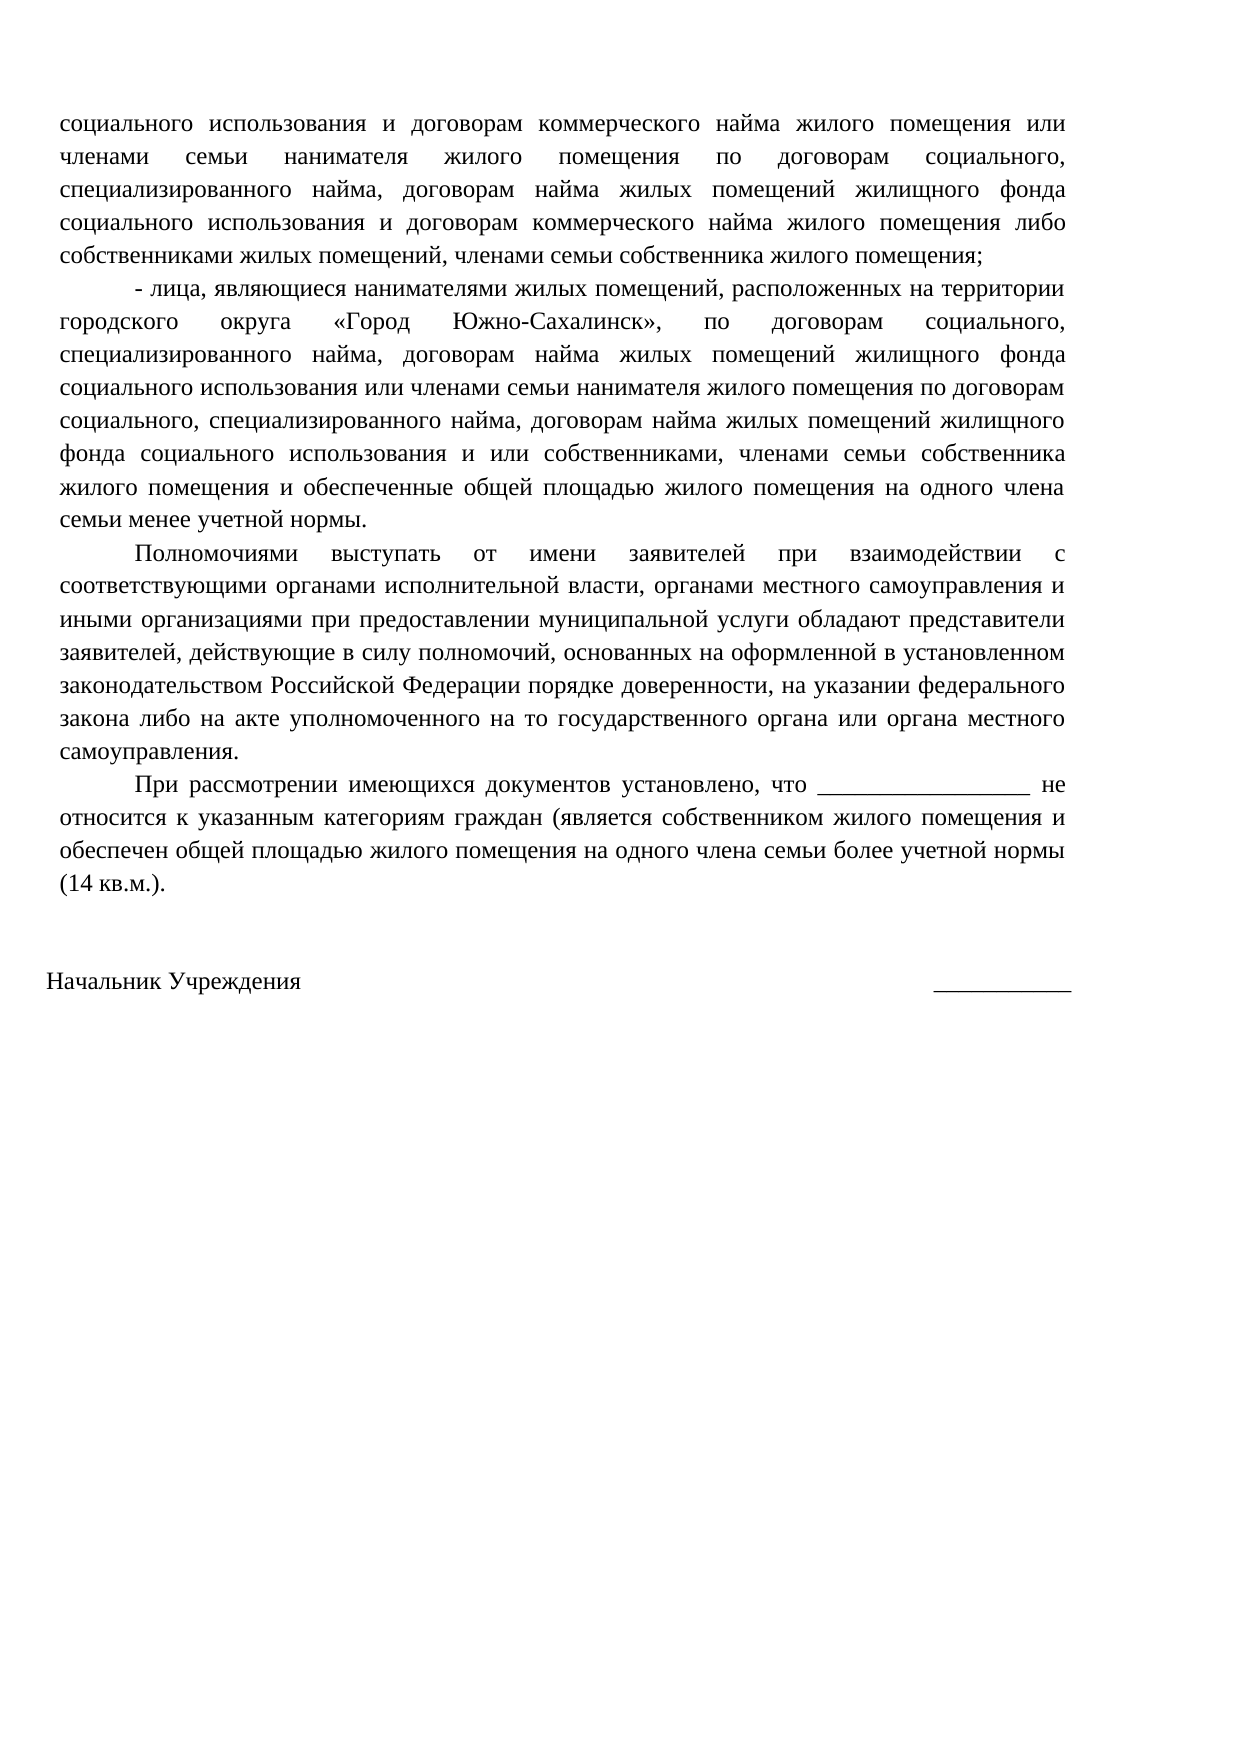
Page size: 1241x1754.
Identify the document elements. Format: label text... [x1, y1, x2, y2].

text При рассмотрении имеющихся документов установлено, что _________________ не относится к указанным категориям граждан (является собственником жилого помещения и обеспечен общей площадью жилого помещения на одного члена семьи более учетной нормы (14 кв.м.). [59, 769, 1066, 897]
text - лица, являющиеся нанимателями жилых помещений, расположенных на территории городского округа «Город Южно-Сахалинск», по договорам социального, специализированного найма, договорам найма жилых помещений жилищного фонда социального использования или членами семьи нанимателя жилого помещения по договорам социального, специализированного найма, договорам найма жилых помещений жилищного фонда социального использования и или собственниками, членами семьи собственника жилого помещения и обеспеченные общей площадью жилого помещения на одного члена семьи менее учетной нормы. [59, 273, 1066, 533]
text Полномочиями выступать от имени заявителей при взаимодействии с соответствующими органами исполнительной власти, органами местного самоуправления и иными организациями при предоставлении муниципальной услуги обладают представители заявителей, действующие в силу полномочий, основанных на оформленной в установленном законодательством Российской Федерации порядке доверенности, на указании федерального закона либо на акте уполномоченного на то государственного органа или органа местного самоуправления. [59, 538, 1066, 764]
text социального использования и договорам коммерческого найма жилого помещения или членами семьи нанимателя жилого помещения по договорам социального, специализированного найма, договорам найма жилых помещений жилищного фонда социального использования и договорам коммерческого найма жилого помещения либо собственниками жилых помещений, членами семьи собственника жилого помещения; [59, 108, 1066, 269]
text Начальник Учреждения ___________ [46, 966, 1194, 994]
